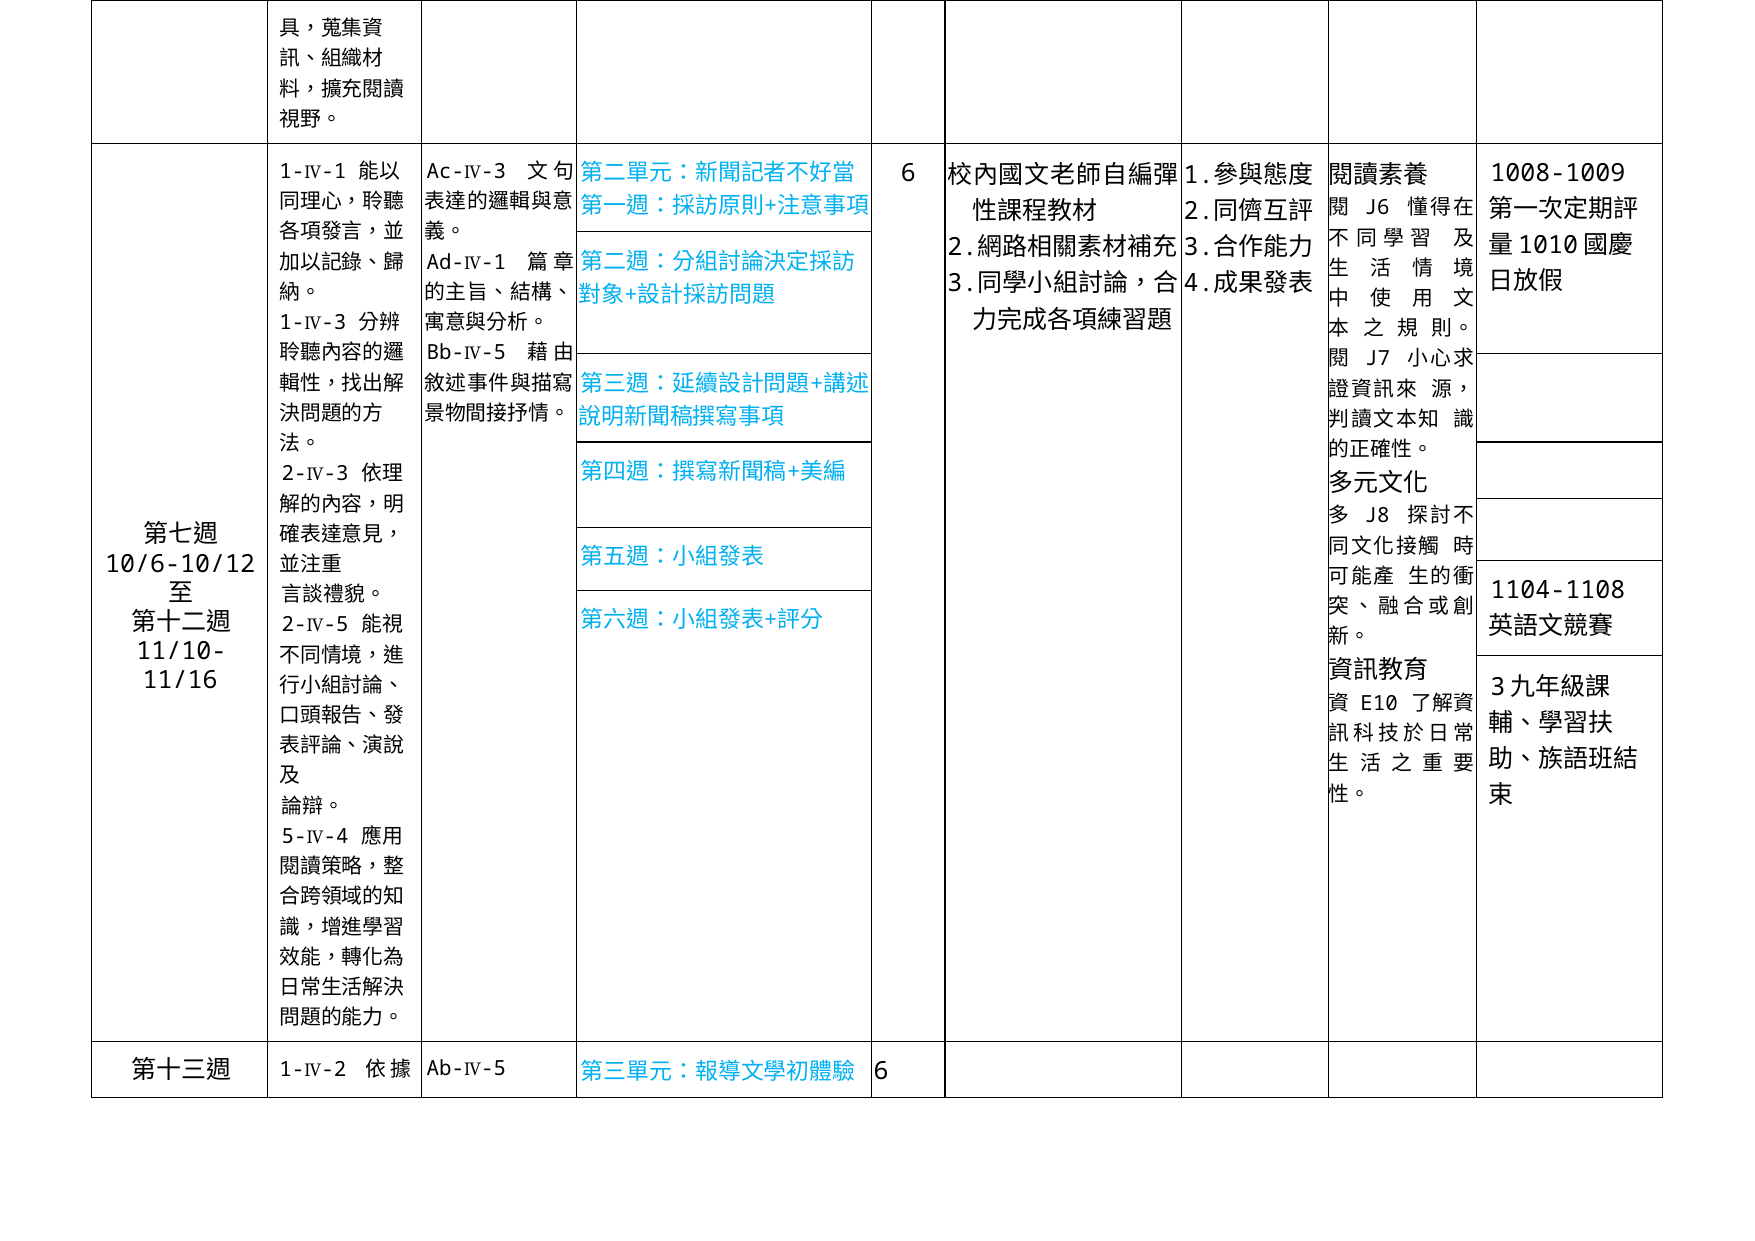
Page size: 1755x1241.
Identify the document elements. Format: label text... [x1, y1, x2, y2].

table_cell [1329, 1042, 1476, 1097]
table_cell 第六週：小組發表+評分 [577, 591, 871, 1041]
table_cell [872, 1, 944, 143]
table_cell [1329, 1, 1476, 143]
table_cell 1.參與態度 2.同儕互評 3.合作能力 4.成果發表 [1182, 144, 1328, 1041]
table_cell [1477, 499, 1662, 560]
table_cell 第三週：延續設計問題+講述說明新聞稿撰寫事項 [577, 354, 871, 441]
table_cell [1477, 1042, 1662, 1097]
table_cell 1104-1108英語文競賽 [1477, 561, 1662, 654]
table_cell Ab-Ⅳ-5 [422, 1042, 576, 1097]
table_cell [92, 1, 267, 143]
table_cell 6 [872, 1042, 944, 1097]
table_cell 具，蒐集資訊、組織材料，擴充閱讀視野。 [268, 1, 421, 143]
table_cell 1-Ⅳ-2 依據 [268, 1042, 421, 1097]
table_cell [946, 1042, 1181, 1097]
table_cell 1-Ⅳ-1 能以同理心，聆聽各項發言，並加以記錄、歸納。 1-Ⅳ-3 分辨聆聽內容的邏輯性，找出解決問題的方法。 2-Ⅳ-3 依理解的內容，明確表達意見，並注重 言談禮貌。 2-Ⅳ-5 能視不同情境，進行小組討論、口頭報告、發表評論、演說及 論辯。 5-Ⅳ-4 應用閱讀策略，整合跨領域的知識，增進學習效能，轉化為日常生活解決問題的能力。 [268, 144, 421, 1041]
table_cell [1477, 1, 1662, 143]
table_cell 第四週：撰寫新聞稿+美編 [577, 443, 871, 527]
table_cell 第三單元：報導文學初體驗 [577, 1042, 871, 1097]
table_cell 第二週：分組討論決定採訪對象+設計採訪問題 [577, 232, 871, 353]
table_cell 校內國文老師自編彈性課程教材 2.網路相關素材補充 3.同學小組討論，合力完成各項練習題 [946, 144, 1181, 1041]
table_cell 第七週 10/6-10/12 至 第十二週 11/10-11/16 [92, 144, 267, 1041]
table_cell [577, 1, 871, 143]
table_cell 閱讀素養 閱 J6 懂得在不同學習 及 生 活 情 境 中 使 用 文 本 之 規 則。 閱 J7 小心求證資訊來 源，判讀文本知 識的正確性。 多元文化 多 J8 探討不同文化接觸 時可能產 生的衝 突、融合或創新。 資訊教育 資 E10 了解資訊科技於日常生活之重要性。 [1329, 144, 1476, 1041]
table_cell [1477, 443, 1662, 497]
table_cell Ac-Ⅳ-3 文句表達的邏輯與意義。 Ad-Ⅳ-1 篇章的主旨、結構、寓意與分析。 Bb-Ⅳ-5 藉由敘述事件與描寫景物間接抒情。 [422, 144, 576, 1041]
table_cell 3九年級課輔、學習扶助、族語班結束 [1477, 656, 1662, 1041]
table_cell 第五週：小組發表 [577, 528, 871, 589]
table_cell 第二單元：新聞記者不好當 第一週：採訪原則+注意事項 [577, 144, 871, 231]
table_cell 1008-1009第一次定期評量1010國慶日放假 [1477, 144, 1662, 353]
table_cell [422, 1, 576, 143]
table_cell [1477, 354, 1662, 441]
table_cell [1182, 1042, 1328, 1097]
table_cell 6 [872, 144, 944, 1041]
table_cell 第十三週 [92, 1042, 267, 1097]
table_cell [946, 1, 1181, 143]
table_cell [1182, 1, 1328, 143]
